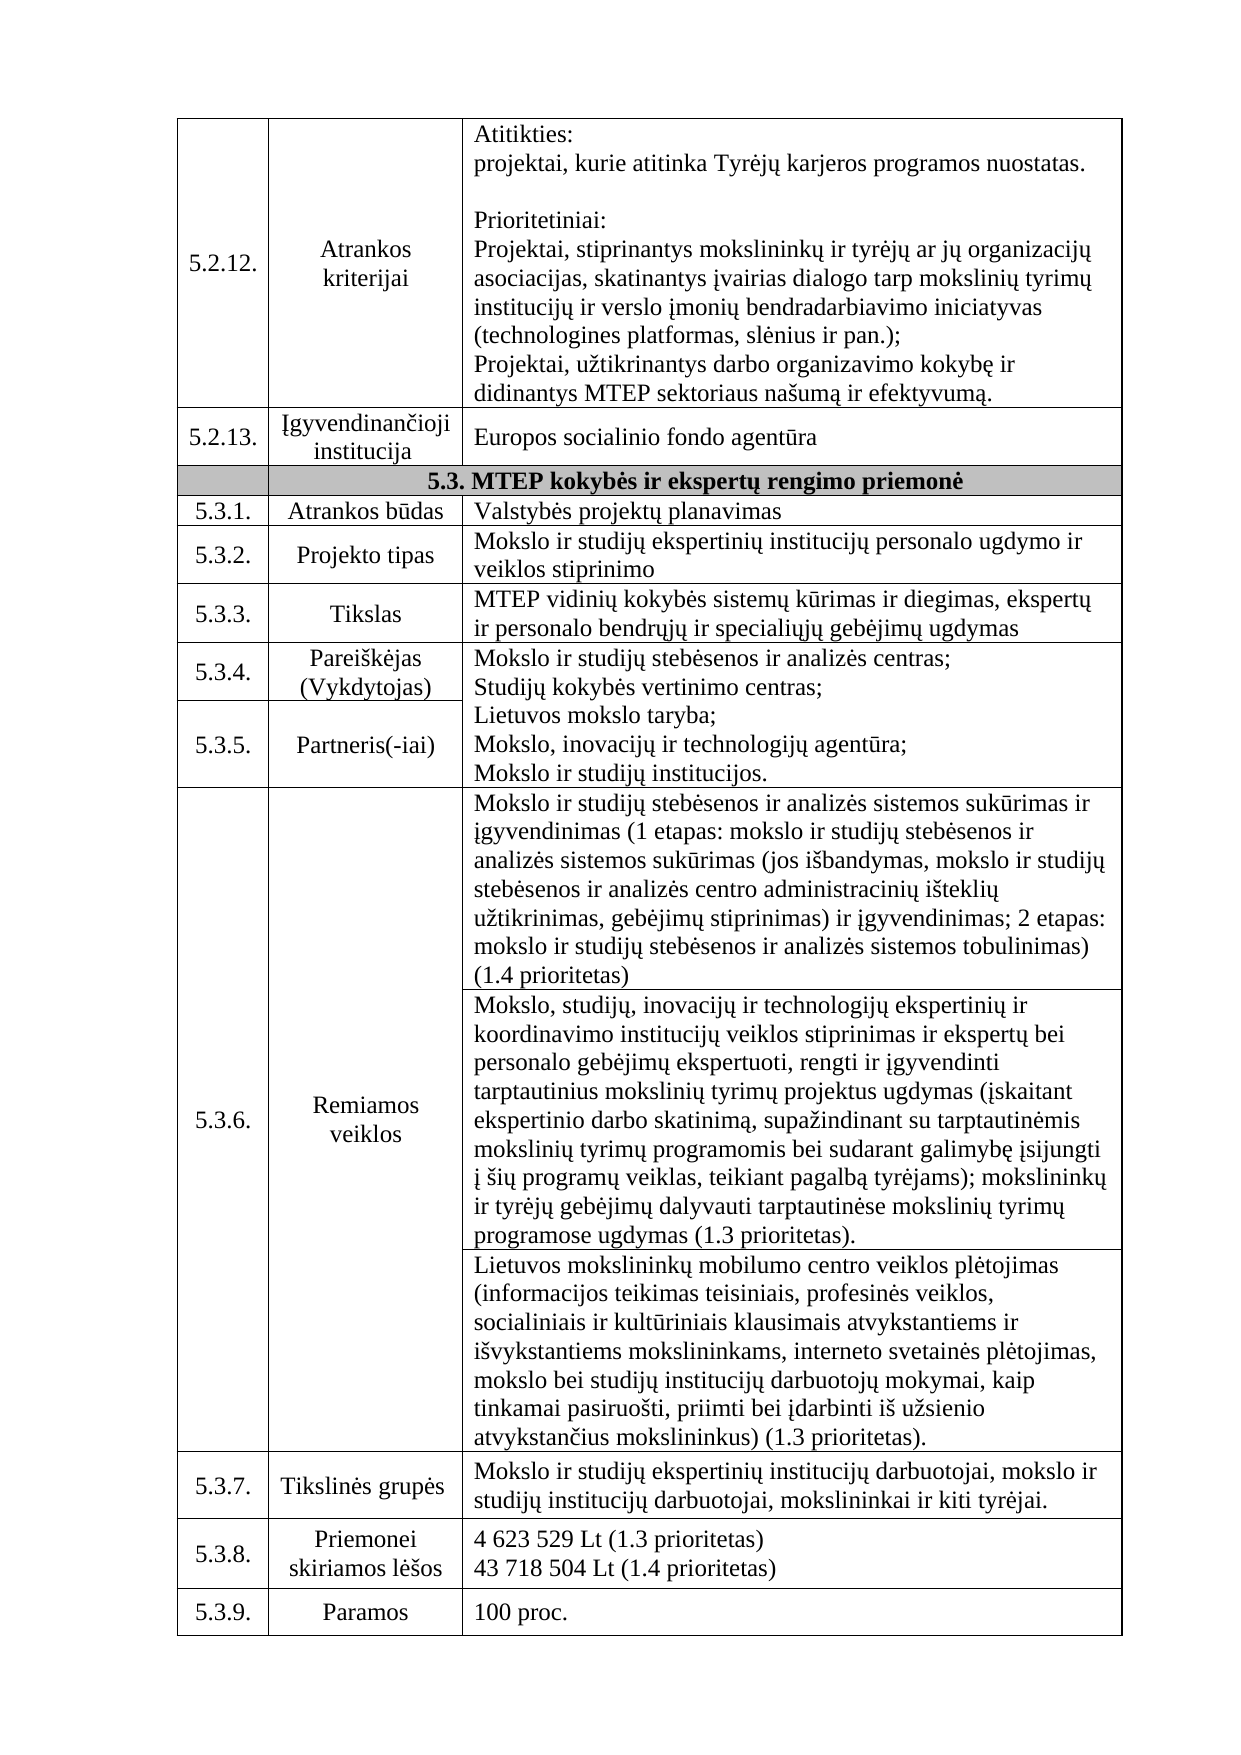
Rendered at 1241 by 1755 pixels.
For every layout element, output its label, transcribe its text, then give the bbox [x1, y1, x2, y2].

table_cell Atitikties: projektai, kurie atitinka Tyrėjų karjeros programos nuostatas. Prioritetiniai: Projektai, stiprinantys mokslininkų ir tyrėjų ar jų organizacijų asociacijas, skatinantys įvairias dialogo tarp mokslinių tyrimų institucijų ir verslo įmonių bendradarbiavimo iniciatyvas (technologines platformas, slėnius ir pan.); Projektai, užtikrinantys darbo organizavimo kokybę ir didinantys MTEP sektoriaus našumą ir efektyvumą. [463, 119, 1121, 407]
table_cell Remiamos veiklos [269, 788, 462, 1451]
table_cell 5.2.13. [178, 408, 268, 465]
table_cell Valstybės projektų planavimas [463, 496, 1121, 525]
table_cell 5.2.12. [178, 119, 268, 407]
table_cell Lietuvos mokslininkų mobilumo centro veiklos plėtojimas (informacijos teikimas teisiniais, profesinės veiklos, socialiniais ir kultūriniais klausimais atvykstantiems ir išvykstantiems mokslininkams, interneto svetainės plėtojimas, mokslo bei studijų institucijų darbuotojų mokymai, kaip tinkamai pasiruošti, priimti bei įdarbinti iš užsienio atvykstančius mokslininkus) (1.3 prioritetas). [463, 1250, 1121, 1451]
table_cell Projekto tipas [269, 526, 462, 583]
table_cell Mokslo ir studijų stebėsenos ir analizės centras; Studijų kokybės vertinimo centras; Lietuvos mokslo taryba; Mokslo, inovacijų ir technologijų agentūra; Mokslo ir studijų institucijos. [463, 643, 1121, 787]
table_cell Priemonei skiriamos lėšos [269, 1519, 462, 1587]
table_cell 5.3.2. [178, 526, 268, 583]
table_cell Paramos [269, 1589, 462, 1635]
table_cell 5.3.8. [178, 1519, 268, 1587]
table_cell Mokslo ir studijų ekspertinių institucijų personalo ugdymo ir veiklos stiprinimo [463, 526, 1121, 583]
table_cell Atrankos būdas [269, 496, 462, 525]
table_cell 5.3.5. [178, 701, 268, 787]
table_cell Mokslo ir studijų stebėsenos ir analizės sistemos sukūrimas ir įgyvendinimas (1 etapas: mokslo ir studijų stebėsenos ir analizės sistemos sukūrimas (jos išbandymas, mokslo ir studijų stebėsenos ir analizės centro administracinių išteklių užtikrinimas, gebėjimų stiprinimas) ir įgyvendinimas; 2 etapas: mokslo ir studijų stebėsenos ir analizės sistemos tobulinimas) (1.4 prioritetas) [463, 788, 1121, 989]
table_cell Mokslo, studijų, inovacijų ir technologijų ekspertinių ir koordinavimo institucijų veiklos stiprinimas ir ekspertų bei personalo gebėjimų ekspertuoti, rengti ir įgyvendinti tarptautinius mokslinių tyrimų projektus ugdymas (įskaitant ekspertinio darbo skatinimą, supažindinant su tarptautinėmis mokslinių tyrimų programomis bei sudarant galimybę įsijungti į šių programų veiklas, teikiant pagalbą tyrėjams); mokslininkų ir tyrėjų gebėjimų dalyvauti tarptautinėse mokslinių tyrimų programose ugdymas (1.3 prioritetas). [463, 990, 1121, 1249]
table_cell MTEP vidinių kokybės sistemų kūrimas ir diegimas, ekspertų ir personalo bendrųjų ir specialiųjų gebėjimų ugdymas [463, 584, 1121, 642]
table_cell 5.3. MTEP kokybės ir ekspertų rengimo priemonė [269, 466, 1121, 495]
table_cell Tikslas [269, 584, 462, 642]
table_cell Pareiškėjas (Vykdytojas) [269, 643, 462, 700]
table_cell 4 623 529 Lt (1.3 prioritetas) 43 718 504 Lt (1.4 prioritetas) [463, 1519, 1121, 1587]
table_cell [178, 466, 268, 495]
table_cell Atrankos kriterijai [269, 119, 462, 407]
table_cell 5.3.4. [178, 643, 268, 700]
table_cell Įgyvendinančioji institucija [269, 408, 462, 465]
table_cell 5.3.7. [178, 1452, 268, 1518]
table_cell 5.3.9. [178, 1589, 268, 1635]
table_cell Mokslo ir studijų ekspertinių institucijų darbuotojai, mokslo ir studijų institucijų darbuotojai, mokslininkai ir kiti tyrėjai. [463, 1452, 1121, 1518]
table_cell Tikslinės grupės [269, 1452, 462, 1518]
table_cell 5.3.6. [178, 788, 268, 1451]
table_cell 5.3.1. [178, 496, 268, 525]
table_cell 5.3.3. [178, 584, 268, 642]
table_cell Partneris(-iai) [269, 701, 462, 787]
table_cell 100 proc. [463, 1589, 1121, 1635]
table_cell Europos socialinio fondo agentūra [463, 408, 1121, 465]
